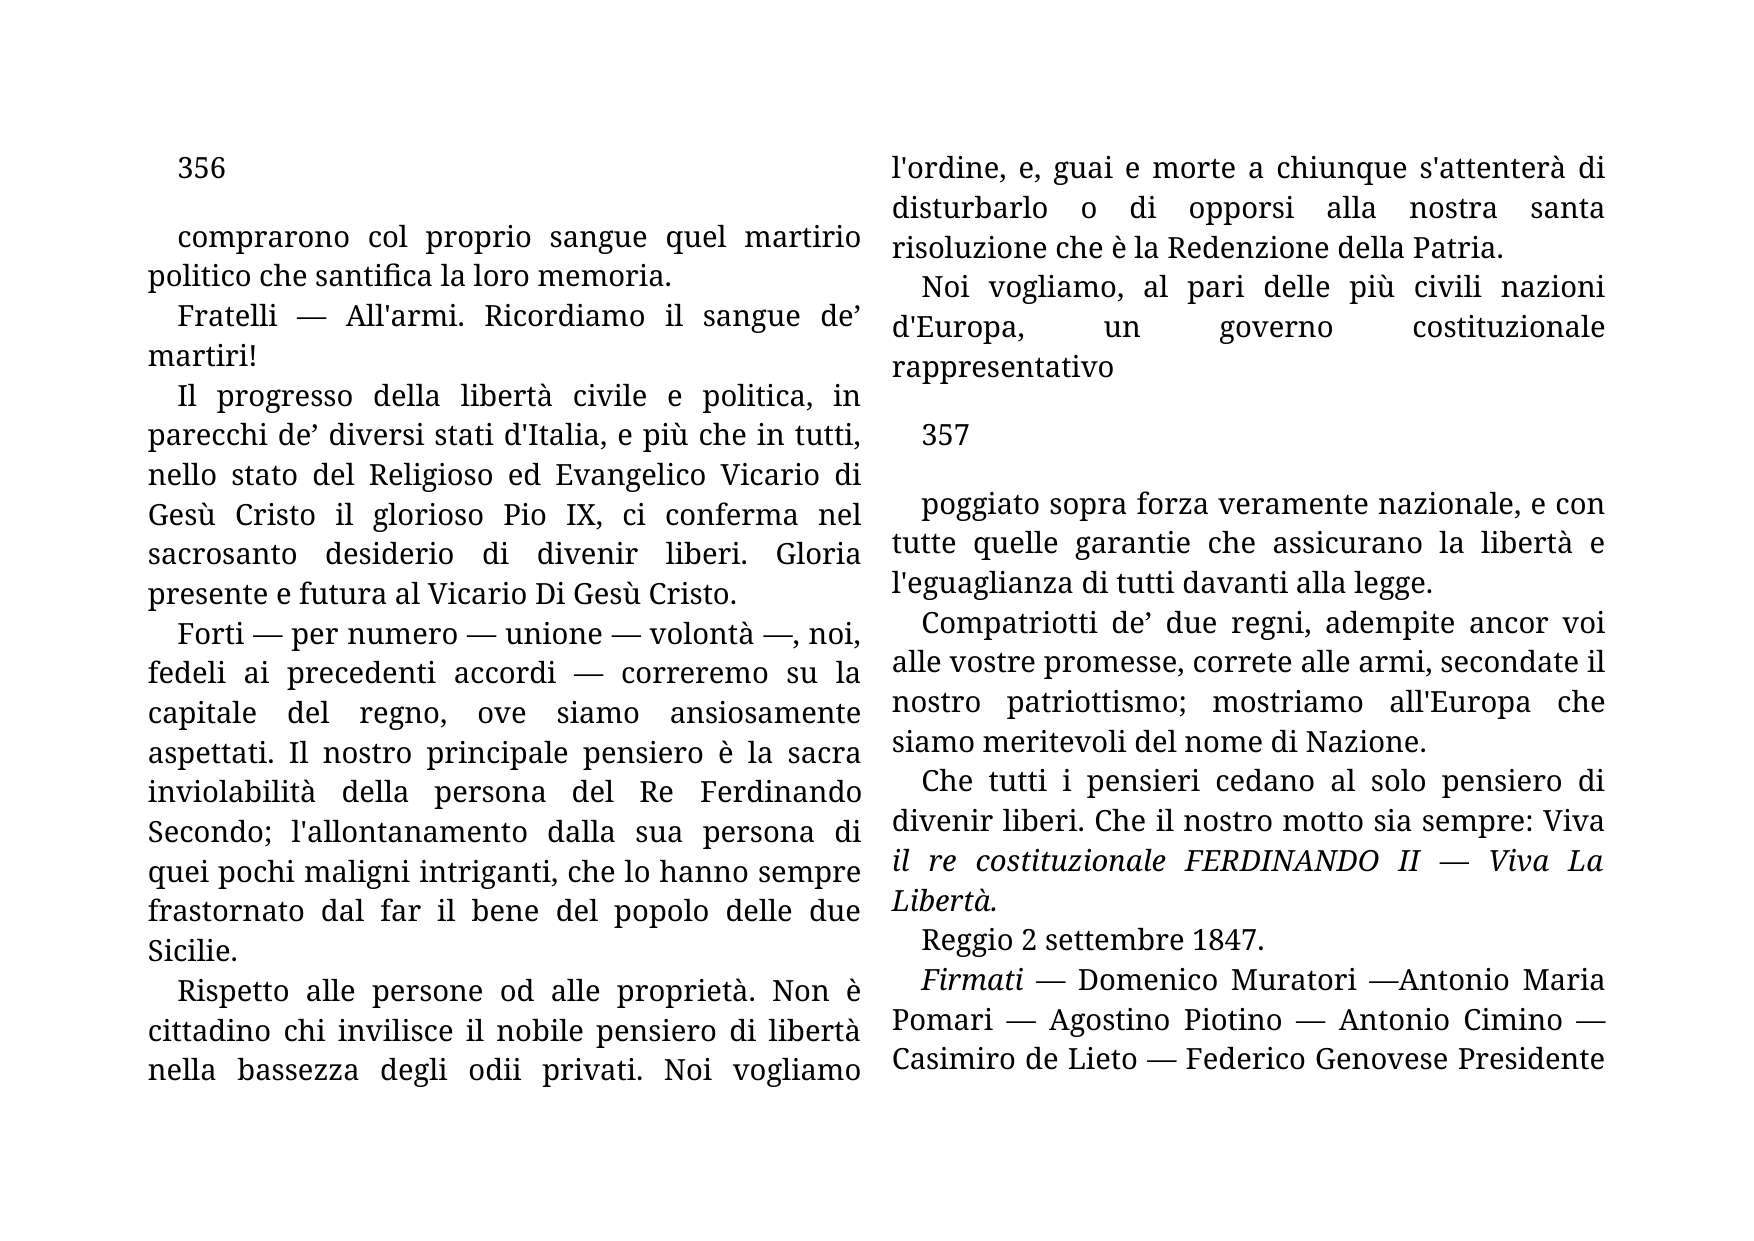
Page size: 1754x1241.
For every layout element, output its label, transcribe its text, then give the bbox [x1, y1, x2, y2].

text Reggio 2 settembre 1847. [892, 919, 1606, 959]
text Firmati — Domenico Muratori —Antonio Maria Pomari — Agostino Piotino — Antonio Cimino — Casimiro de Lieto — Federico Genovese Presidente [892, 959, 1606, 1078]
text poggiato sopra forza veramente nazionale, e con tutte quelle garantie che assicurano la libertà e l'eguaglianza di tutti davanti alla legge. [892, 483, 1606, 602]
text Il progresso della libertà civile e politica, in parecchi de’ diversi stati d'Italia, e più che in tutti, nello stato del Religioso ed Evangelico Vicario di Gesù Cristo il glorioso Pio IX, ci conferma nel sacrosanto desiderio di divenir liberi. Gloria presente e futura al Vicario Di Gesù Cristo. [148, 375, 862, 613]
text Noi vogliamo, al pari delle più civili nazioni d'Europa, un governo costituzionale rappresentativo [892, 267, 1606, 386]
text comprarono col proprio sangue quel martirio politico che santifica la loro memoria. [148, 216, 862, 295]
text Forti — per numero — unione — volontà —, noi, fedeli ai precedenti accordi — correremo su la capitale del regno, ove siamo ansiosamente aspettati. Il nostro principale pensiero è la sacra inviolabilità della persona del Re Ferdinando Secondo; l'allontanamento dalla sua persona di quei pochi maligni intriganti, che lo hanno sempre frastornato dal far il bene del popolo delle due Sicilie. [148, 613, 862, 970]
text 356 [148, 148, 862, 187]
text Rispetto alle persone od alle proprietà. Non è cittadino chi invilisce il nobile pensiero di libertà nella bassezza degli odii privati. Noi vogliamo [148, 970, 862, 1089]
text Fratelli — All'armi. Ricordiamo il sangue de’ martiri! [148, 295, 862, 375]
text Che tutti i pensieri cedano al solo pensiero di divenir liberi. Che il nostro motto sia sempre: Viva il re costituzionale FERDINANDO II — Viva La Libertà. [892, 761, 1606, 919]
text 357 [892, 414, 1606, 454]
text l'ordine, e, guai e morte a chiunque s'attenterà di disturbarlo o di opporsi alla nostra santa risoluzione che è la Redenzione della Patria. [892, 148, 1606, 267]
text Compatriotti de’ due regni, adempite ancor voi alle vostre promesse, correte alle armi, secondate il nostro patriottismo; mostriamo all'Europa che siamo meritevoli del nome di Nazione. [892, 602, 1606, 761]
